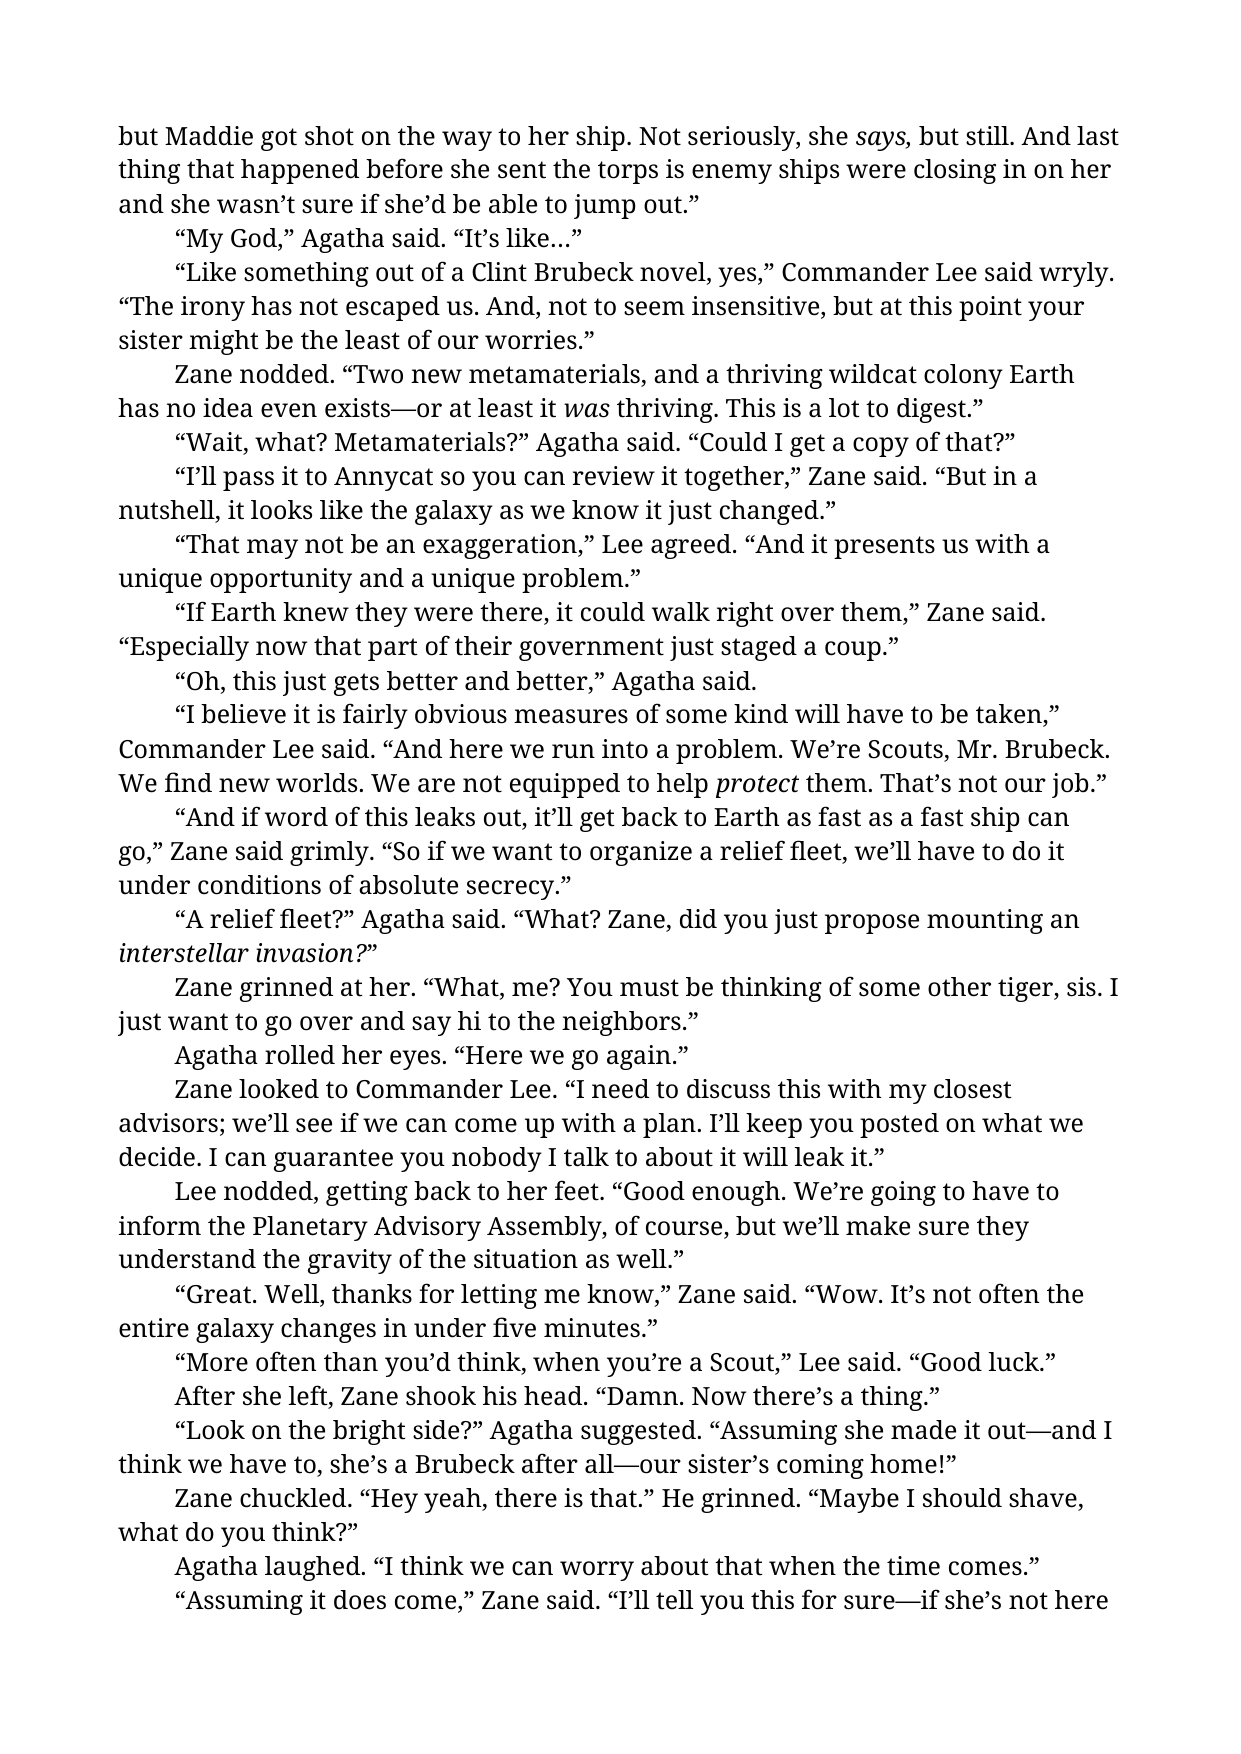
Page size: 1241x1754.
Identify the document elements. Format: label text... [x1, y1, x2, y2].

text but Maddie got shot on the way to her ship. Not seriously, she says, but still. And last thing that happened before she sent the torps is enemy ships were closing in on her and she wasn’t sure if she’d be able to jump out.” [118, 118, 1122, 220]
text “I believe it is fairly obvious measures of some kind will have to be taken,” Commander Lee said. “And here we run into a problem. We’re Scouts, Mr. Brubeck. We find new worlds. We are not equipped to help protect them. That’s not our job.” [118, 697, 1122, 799]
text Lee nodded, getting back to her feet. “Good enough. We’re going to have to inform the Planetary Advisory Assembly, of course, but we’ll make sure they understand the gravity of the situation as well.” [118, 1174, 1122, 1276]
text “A relief fleet?” Agatha said. “What? Zane, did you just propose mounting an interstellar invasion?” [118, 902, 1122, 970]
text “Great. Well, thanks for letting me know,” Zane said. “Wow. It’s not often the entire galaxy changes in under five minutes.” [118, 1276, 1122, 1344]
text “My God,” Agatha said. “It’s like…” [118, 220, 1122, 254]
text “Wait, what? Metamaterials?” Agatha said. “Could I get a copy of that?” [118, 425, 1122, 459]
text Zane grinned at her. “What, me? You must be thinking of some other tiger, sis. I just want to go over and say hi to the neighbors.” [118, 970, 1122, 1038]
text “Like something out of a Clint Brubeck novel, yes,” Commander Lee said wryly. “The irony has not escaped us. And, not to seem insensitive, but at this point your sister might be the least of our worries.” [118, 254, 1122, 357]
text Zane nodded. “Two new metamaterials, and a thriving wildcat colony Earth has no idea even exists—or at least it was thriving. This is a lot to digest.” [118, 357, 1122, 425]
text “Look on the bright side?” Agatha suggested. “Assuming she made it out—and I think we have to, she’s a Brubeck after all—our sister’s coming home!” [118, 1412, 1122, 1481]
text “And if word of this leaks out, it’ll get back to Earth as fast as a fast ship can go,” Zane said grimly. “So if we want to organize a relief fleet, we’ll have to do it under conditions of absolute secrecy.” [118, 799, 1122, 902]
text “Assuming it does come,” Zane said. “I’ll tell you this for sure—if she’s not here [118, 1583, 1122, 1617]
text After she left, Zane shook his head. “Damn. Now there’s a thing.” [118, 1378, 1122, 1412]
text “If Earth knew they were there, it could walk right over them,” Zane said. “Especially now that part of their government just staged a coup.” [118, 595, 1122, 663]
text “Oh, this just gets better and better,” Agatha said. [118, 663, 1122, 697]
text “I’ll pass it to Annycat so you can review it together,” Zane said. “But in a nutshell, it looks like the galaxy as we know it just changed.” [118, 459, 1122, 527]
text Zane chuckled. “Hey yeah, there is that.” He grinned. “Maybe I should shave, what do you think?” [118, 1481, 1122, 1549]
text “More often than you’d think, when you’re a Scout,” Lee said. “Good luck.” [118, 1344, 1122, 1378]
text Agatha rolled her eyes. “Here we go again.” [118, 1038, 1122, 1072]
text “That may not be an exaggeration,” Lee agreed. “And it presents us with a unique opportunity and a unique problem.” [118, 527, 1122, 595]
text Agatha laughed. “I think we can worry about that when the time comes.” [118, 1549, 1122, 1583]
text Zane looked to Commander Lee. “I need to discuss this with my closest advisors; we’ll see if we can come up with a plan. I’ll keep you posted on what we decide. I can guarantee you nobody I talk to about it will leak it.” [118, 1072, 1122, 1174]
